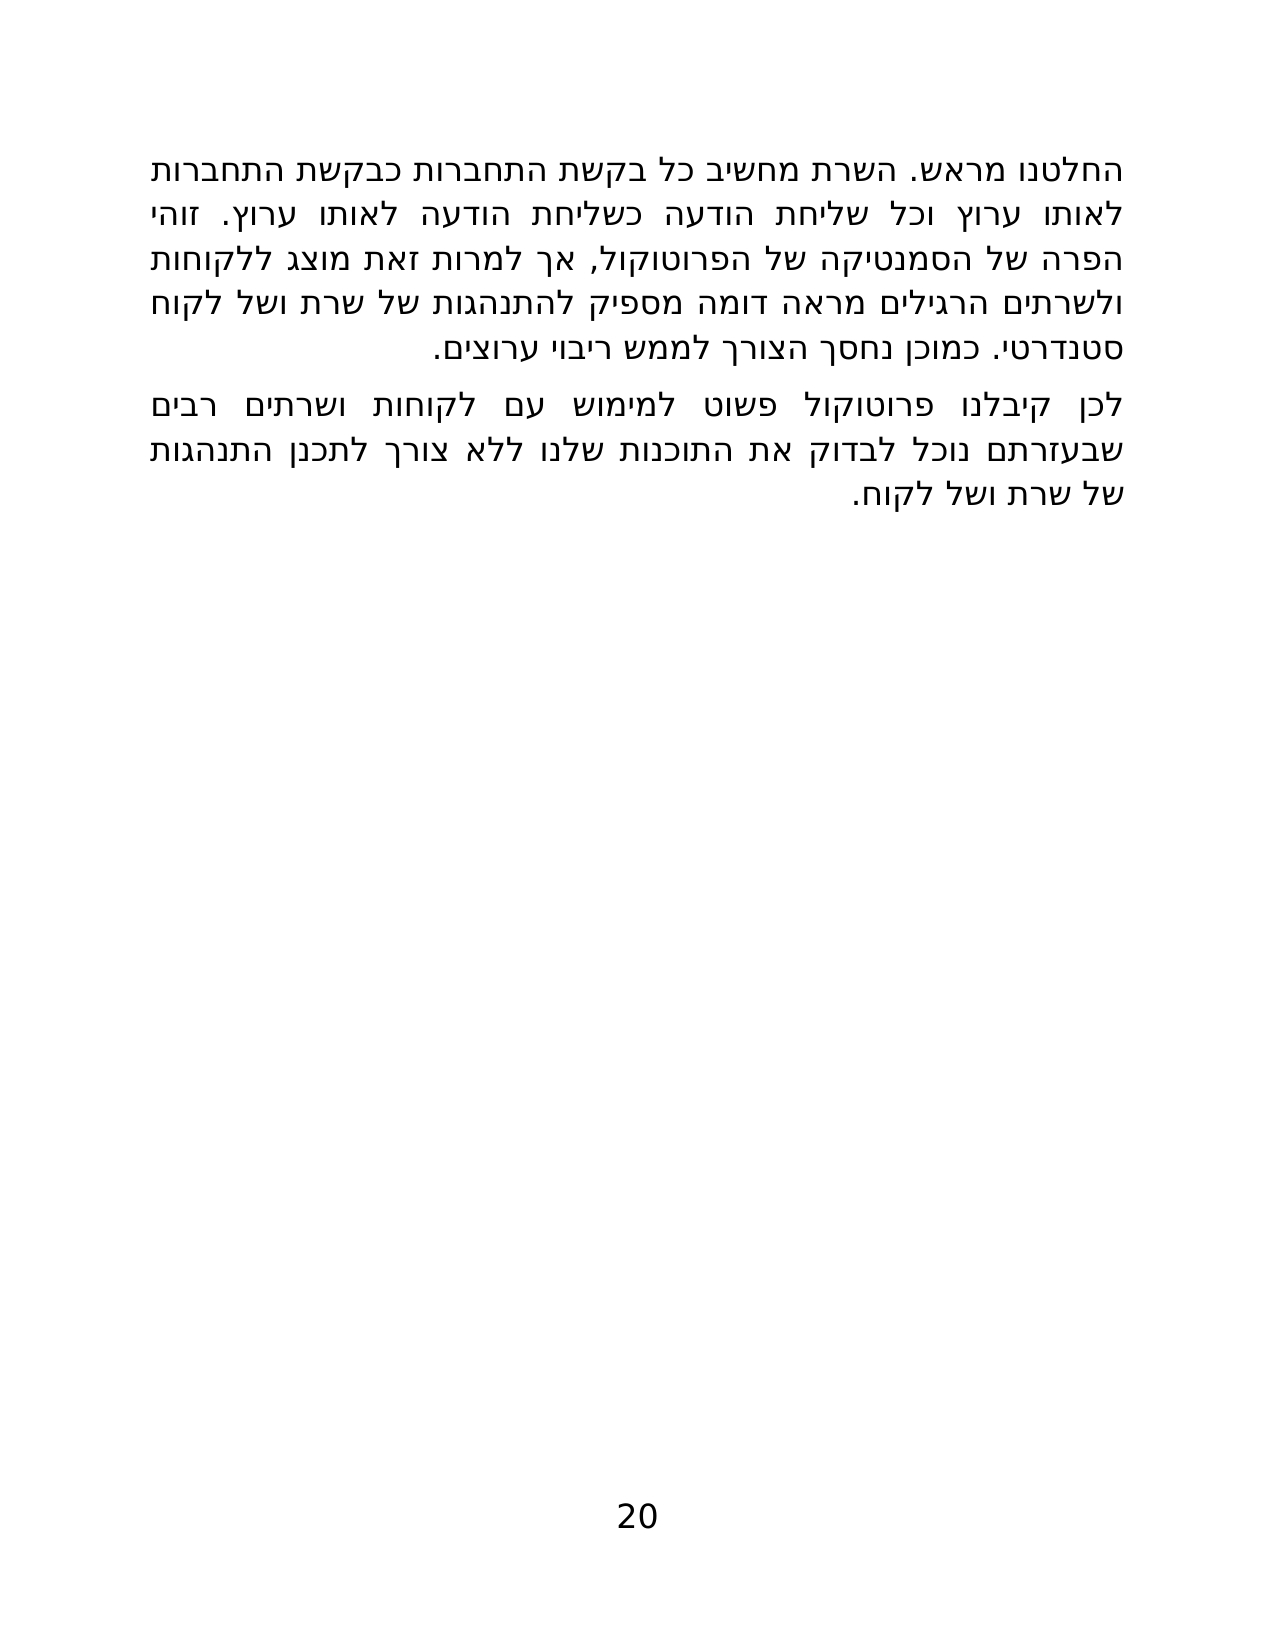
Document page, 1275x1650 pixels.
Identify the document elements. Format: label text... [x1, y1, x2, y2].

text החלטנו מראש. השרת מחשיב כל בקשת התחברות כבקשת התחברות לאותו ערוץ וכל שליחת הודעה כשליחת הודעה לאותו ערוץ. זוהי הפרה של הסמנטיקה של הפרוטוקול, אך למרות זאת מוצג ללקוחות ולשרתים הרגילים מראה דומה מספיק להתנהגות של שרת ושל לקוח סטנדרטי. כמוכן נחסך הצורך לממש ריבוי ערוצים. [150, 150, 1125, 367]
text לכן קיבלנו פרוטוקול פשוט למימוש עם לקוחות ושרתים רבים שבעזרתם נוכל לבדוק את התוכנות שלנו ללא צורך לתכנן התנהגות של שרת ושל לקוח. [150, 385, 1125, 513]
